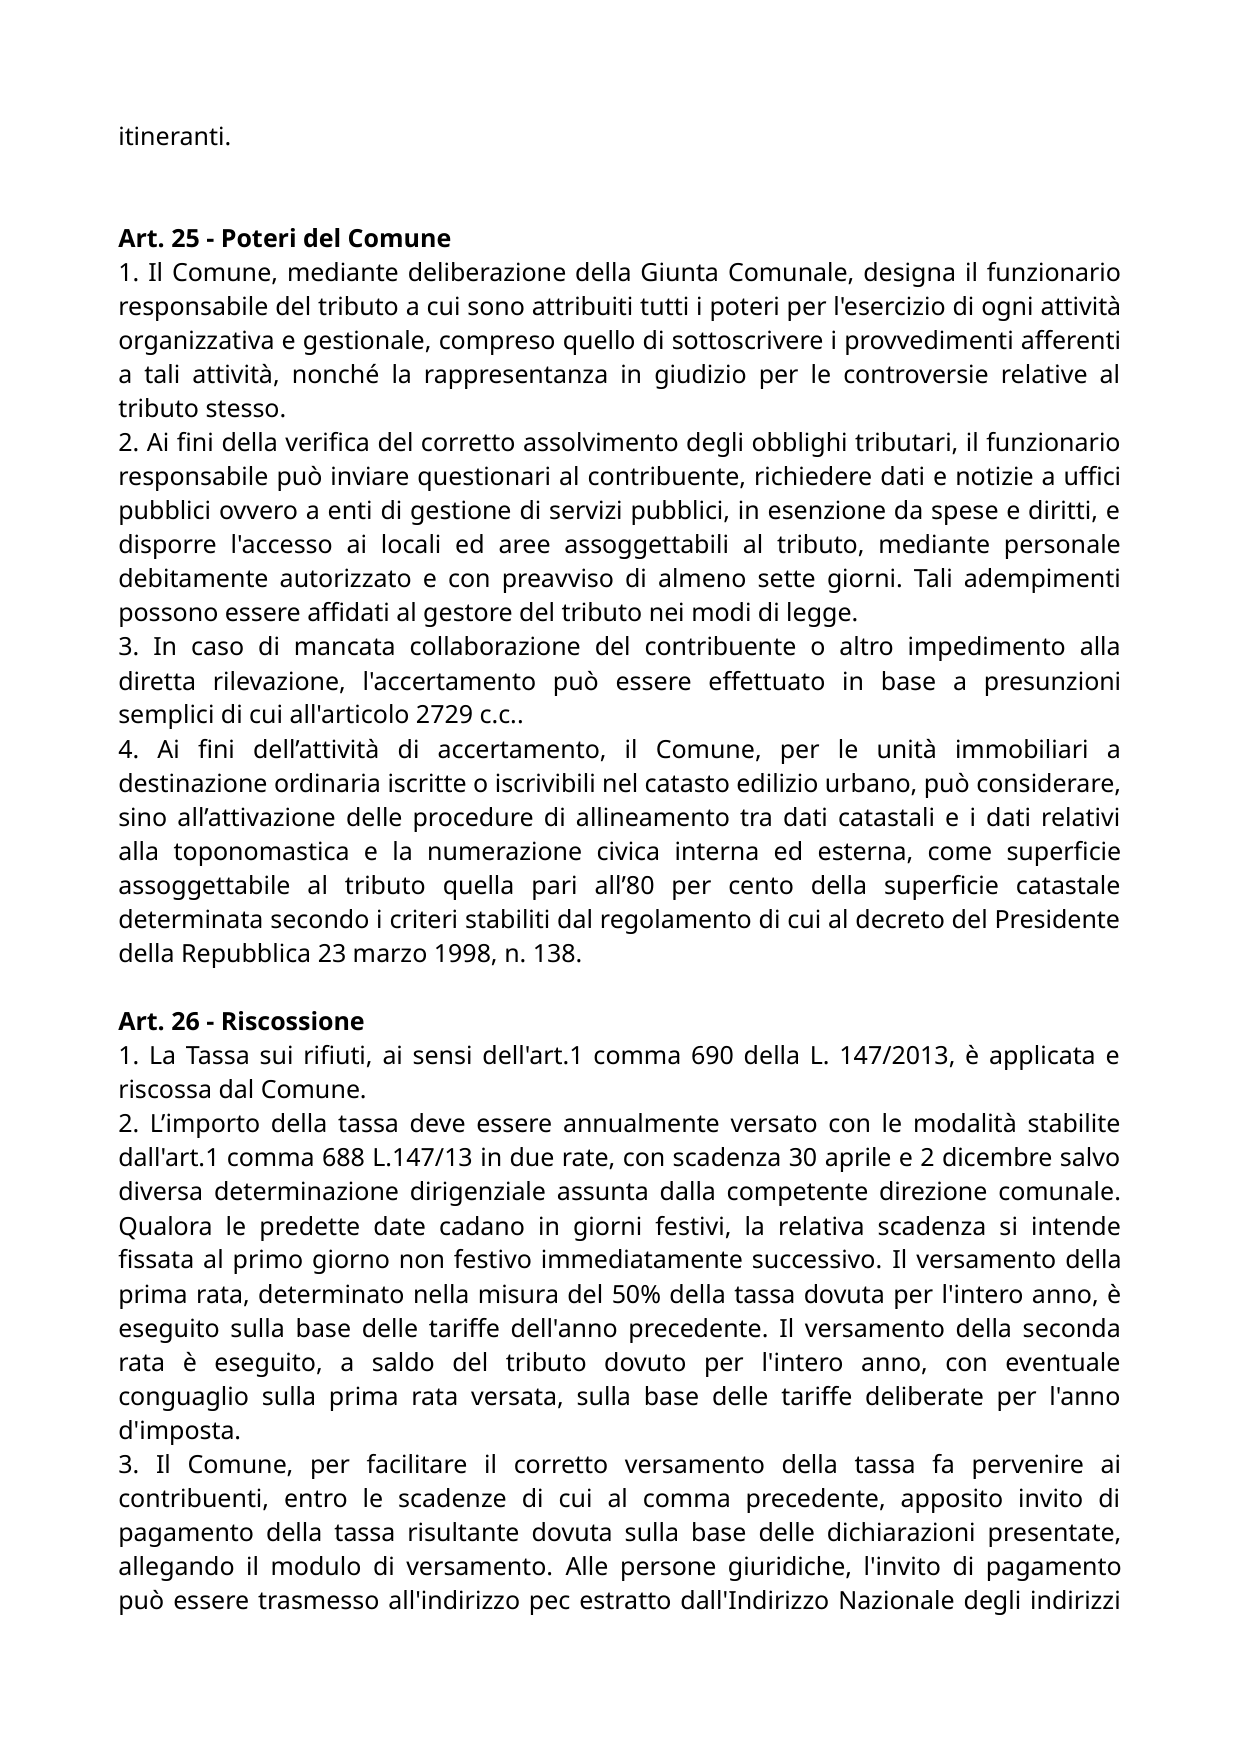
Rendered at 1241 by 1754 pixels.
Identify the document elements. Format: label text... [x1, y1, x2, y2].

text itineranti. [118, 118, 1122, 152]
text Art. 26 - Riscossione [118, 1004, 1122, 1038]
text 1. La Tassa sui rifiuti, ai sensi dell'art.1 comma 690 della L. 147/2013, è applicata e riscossa dal Comune. [118, 1038, 1122, 1106]
text Art. 25 - Poteri del Comune [118, 220, 1122, 254]
text 4. Ai fini dell’attività di accertamento, il Comune, per le unità immobiliari a destinazione ordinaria iscritte o iscrivibili nel catasto edilizio urbano, può considerare, sino all’attivazione delle procedure di allineamento tra dati catastali e i dati relativi alla toponomastica e la numerazione civica interna ed esterna, come superficie assoggettabile al tributo quella pari all’80 per cento della superficie catastale determinata secondo i criteri stabiliti dal regolamento di cui al decreto del Presidente della Repubblica 23 marzo 1998, n. 138. [118, 731, 1122, 970]
text 3. Il Comune, per facilitare il corretto versamento della tassa fa pervenire ai contribuenti, entro le scadenze di cui al comma precedente, apposito invito di pagamento della tassa risultante dovuta sulla base delle dichiarazioni presentate, allegando il modulo di versamento. Alle persone giuridiche, l'invito di pagamento può essere trasmesso all'indirizzo pec estratto dall'Indirizzo Nazionale degli indirizzi [118, 1447, 1122, 1617]
text 1. Il Comune, mediante deliberazione della Giunta Comunale, designa il funzionario responsabile del tributo a cui sono attribuiti tutti i poteri per l'esercizio di ogni attività organizzativa e gestionale, compreso quello di sottoscrivere i provvedimenti afferenti a tali attività, nonché la rappresentanza in giudizio per le controversie relative al tributo stesso. [118, 254, 1122, 425]
text 2. L’importo della tassa deve essere annualmente versato con le modalità stabilite dall'art.1 comma 688 L.147/13 in due rate, con scadenza 30 aprile e 2 dicembre salvo diversa determinazione dirigenziale assunta dalla competente direzione comunale. Qualora le predette date cadano in giorni festivi, la relativa scadenza si intende fissata al primo giorno non festivo immediatamente successivo. Il versamento della prima rata, determinato nella misura del 50% della tassa dovuta per l'intero anno, è eseguito sulla base delle tariffe dell'anno precedente. Il versamento della seconda rata è eseguito, a saldo del tributo dovuto per l'intero anno, con eventuale conguaglio sulla prima rata versata, sulla base delle tariffe deliberate per l'anno d'imposta. [118, 1106, 1122, 1447]
text 2. Ai fini della verifica del corretto assolvimento degli obblighi tributari, il funzionario responsabile può inviare questionari al contribuente, richiedere dati e notizie a uffici pubblici ovvero a enti di gestione di servizi pubblici, in esenzione da spese e diritti, e disporre l'accesso ai locali ed aree assoggettabili al tributo, mediante personale debitamente autorizzato e con preavviso di almeno sette giorni. Tali adempimenti possono essere affidati al gestore del tributo nei modi di legge. [118, 425, 1122, 629]
text 3. In caso di mancata collaborazione del contribuente o altro impedimento alla diretta rilevazione, l'accertamento può essere effettuato in base a presunzioni semplici di cui all'articolo 2729 c.c.. [118, 629, 1122, 731]
